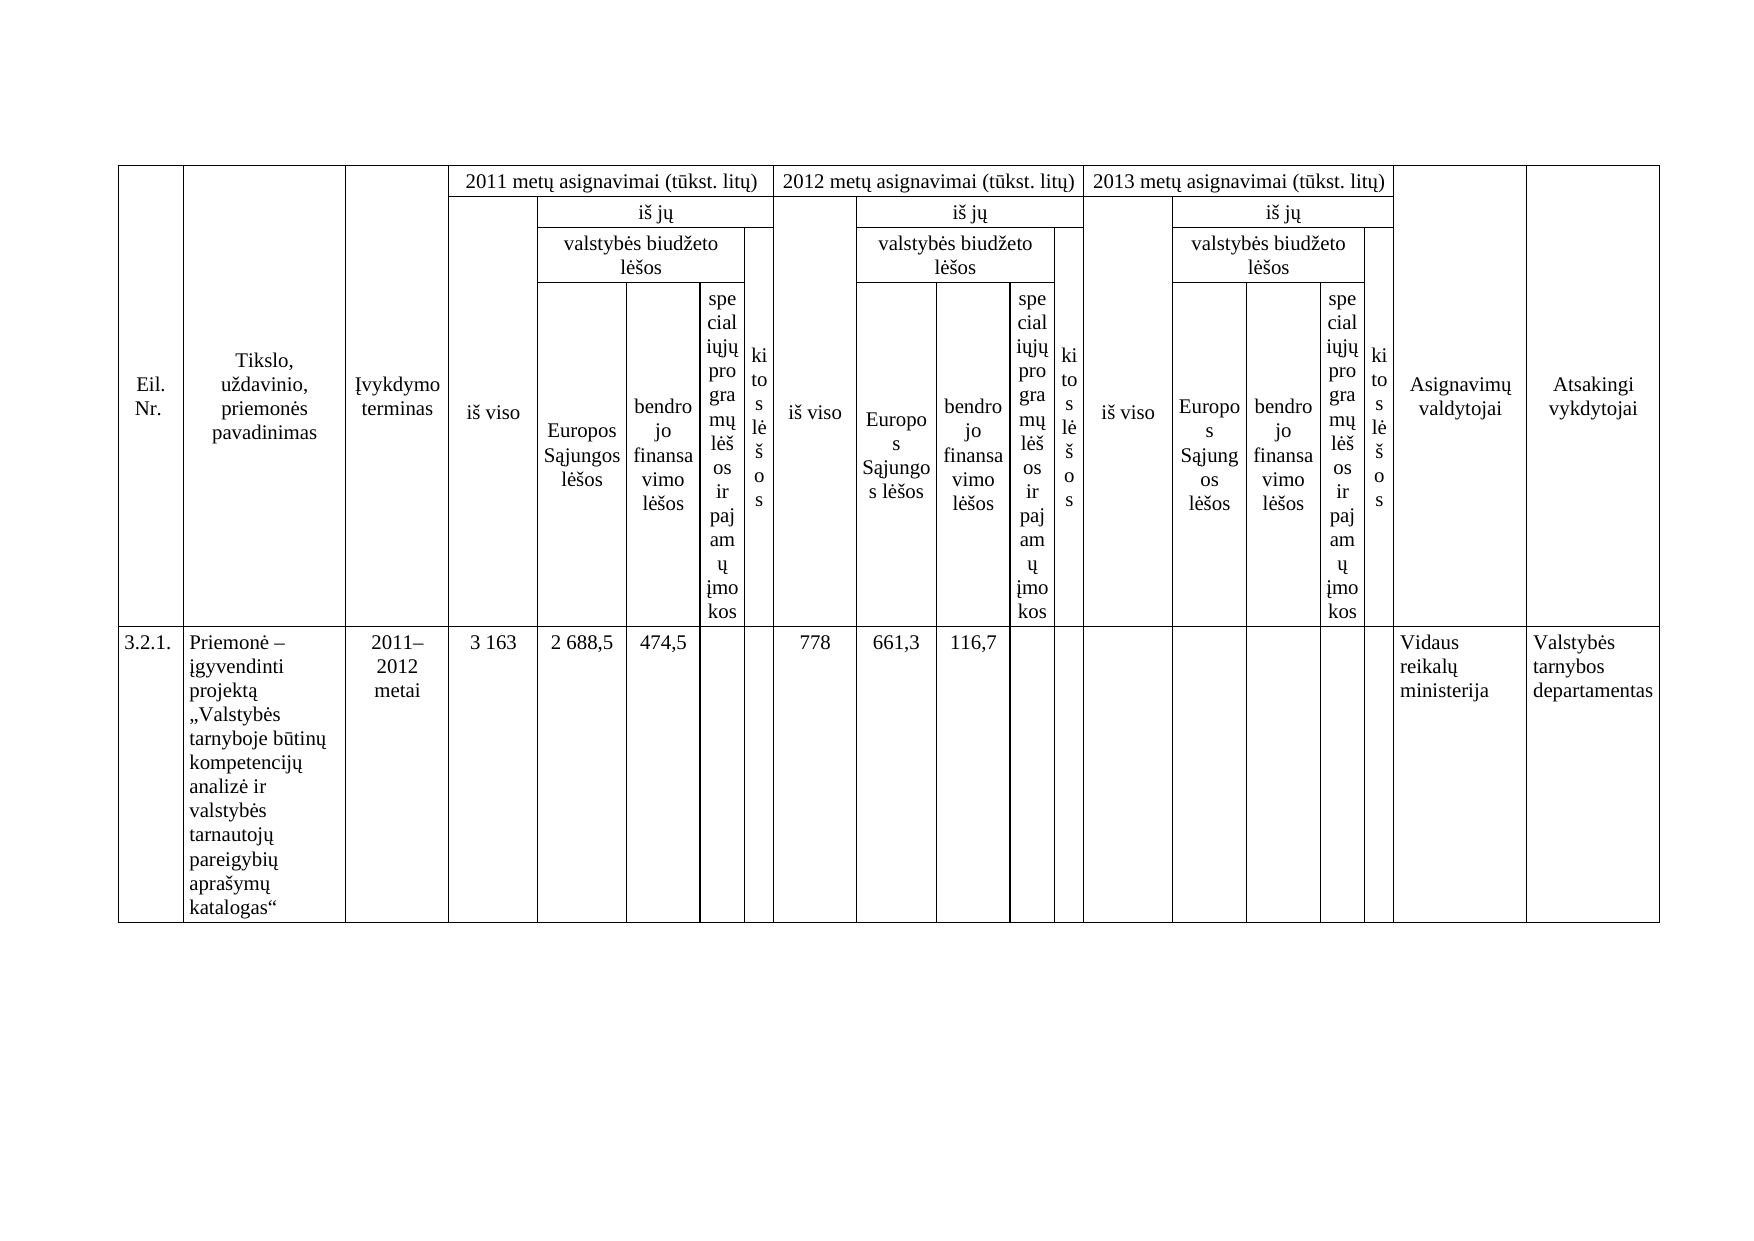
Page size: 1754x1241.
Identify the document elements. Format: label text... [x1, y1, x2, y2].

table_cell kitos lėšos [745, 228, 773, 626]
table_cell [701, 627, 744, 922]
table_cell 3.2.1. [119, 627, 183, 922]
table_cell Priemonė – įgyvendinti projektą „Valstybės tarnyboje būtinų kompetencijų analizė ir valstybės tarnautojų pareigybių aprašymų katalogas“ [184, 627, 345, 922]
table_header Atsakingi vykdytojai [1527, 166, 1659, 626]
table_cell bendrojo finansavimo lėšos [937, 283, 1009, 626]
table_cell 3 163 [449, 627, 537, 922]
table_cell kitos lėšos [1365, 228, 1393, 626]
table_cell iš viso [1084, 197, 1172, 626]
table_cell bendrojo finansavimo lėšos [1247, 283, 1320, 626]
table_cell [1055, 627, 1083, 922]
table_cell Europos Sąjungos lėšos [1173, 283, 1246, 626]
table_cell kitos lėšos [1055, 228, 1083, 626]
table_header Eil. Nr. [119, 166, 183, 626]
table_cell [1321, 627, 1364, 922]
table_cell [1084, 627, 1172, 922]
table_header 2013 metų asignavimai (tūkst. litų) [1084, 166, 1393, 196]
table_cell [745, 627, 773, 922]
table_cell iš viso [449, 197, 537, 626]
table_cell Europos Sąjungos lėšos [538, 283, 626, 626]
table_cell 778 [774, 627, 856, 922]
table_header 2012 metų asignavimai (tūkst. litų) [774, 166, 1083, 196]
table_cell 474,5 [627, 627, 699, 922]
table_cell iš jų [538, 197, 773, 227]
table_cell [1247, 627, 1320, 922]
table_cell iš viso [774, 197, 856, 626]
table_cell valstybės biudžeto lėšos [1173, 228, 1364, 282]
table_cell specialiųjų programų lėšos ir pajamų įmokos [701, 283, 744, 626]
table_cell [1011, 627, 1054, 922]
table_header Asignavimų valdytojai [1394, 166, 1526, 626]
table_cell 2 688,5 [538, 627, 626, 922]
table_cell valstybės biudžeto lėšos [857, 228, 1054, 282]
table_cell Vidaus reikalų ministerija [1394, 627, 1526, 922]
table_header Tikslo, uždavinio, priemonės pavadinimas [184, 166, 345, 626]
table_cell iš jų [1173, 197, 1393, 227]
table_cell specialiųjų programų lėšos ir pajamų įmokos [1011, 283, 1054, 626]
table_header 2011 metų asignavimai (tūkst. litų) [449, 166, 773, 196]
table_cell Valstybės tarnybos departamentas [1527, 627, 1659, 922]
table_cell [1365, 627, 1393, 922]
table_cell bendrojo finansavimo lėšos [627, 283, 699, 626]
table_cell [1173, 627, 1246, 922]
table_cell 661,3 [857, 627, 936, 922]
table_header Įvykdymo terminas [346, 166, 448, 626]
table_cell iš jų [857, 197, 1083, 227]
table_cell 116,7 [937, 627, 1009, 922]
table_cell 2011– 2012 metai [346, 627, 448, 922]
table_cell Europos Sąjungos lėšos [857, 283, 936, 626]
table_cell specialiųjų programų lėšos ir pajamų įmokos [1321, 283, 1364, 626]
table_cell valstybės biudžeto lėšos [538, 228, 744, 282]
